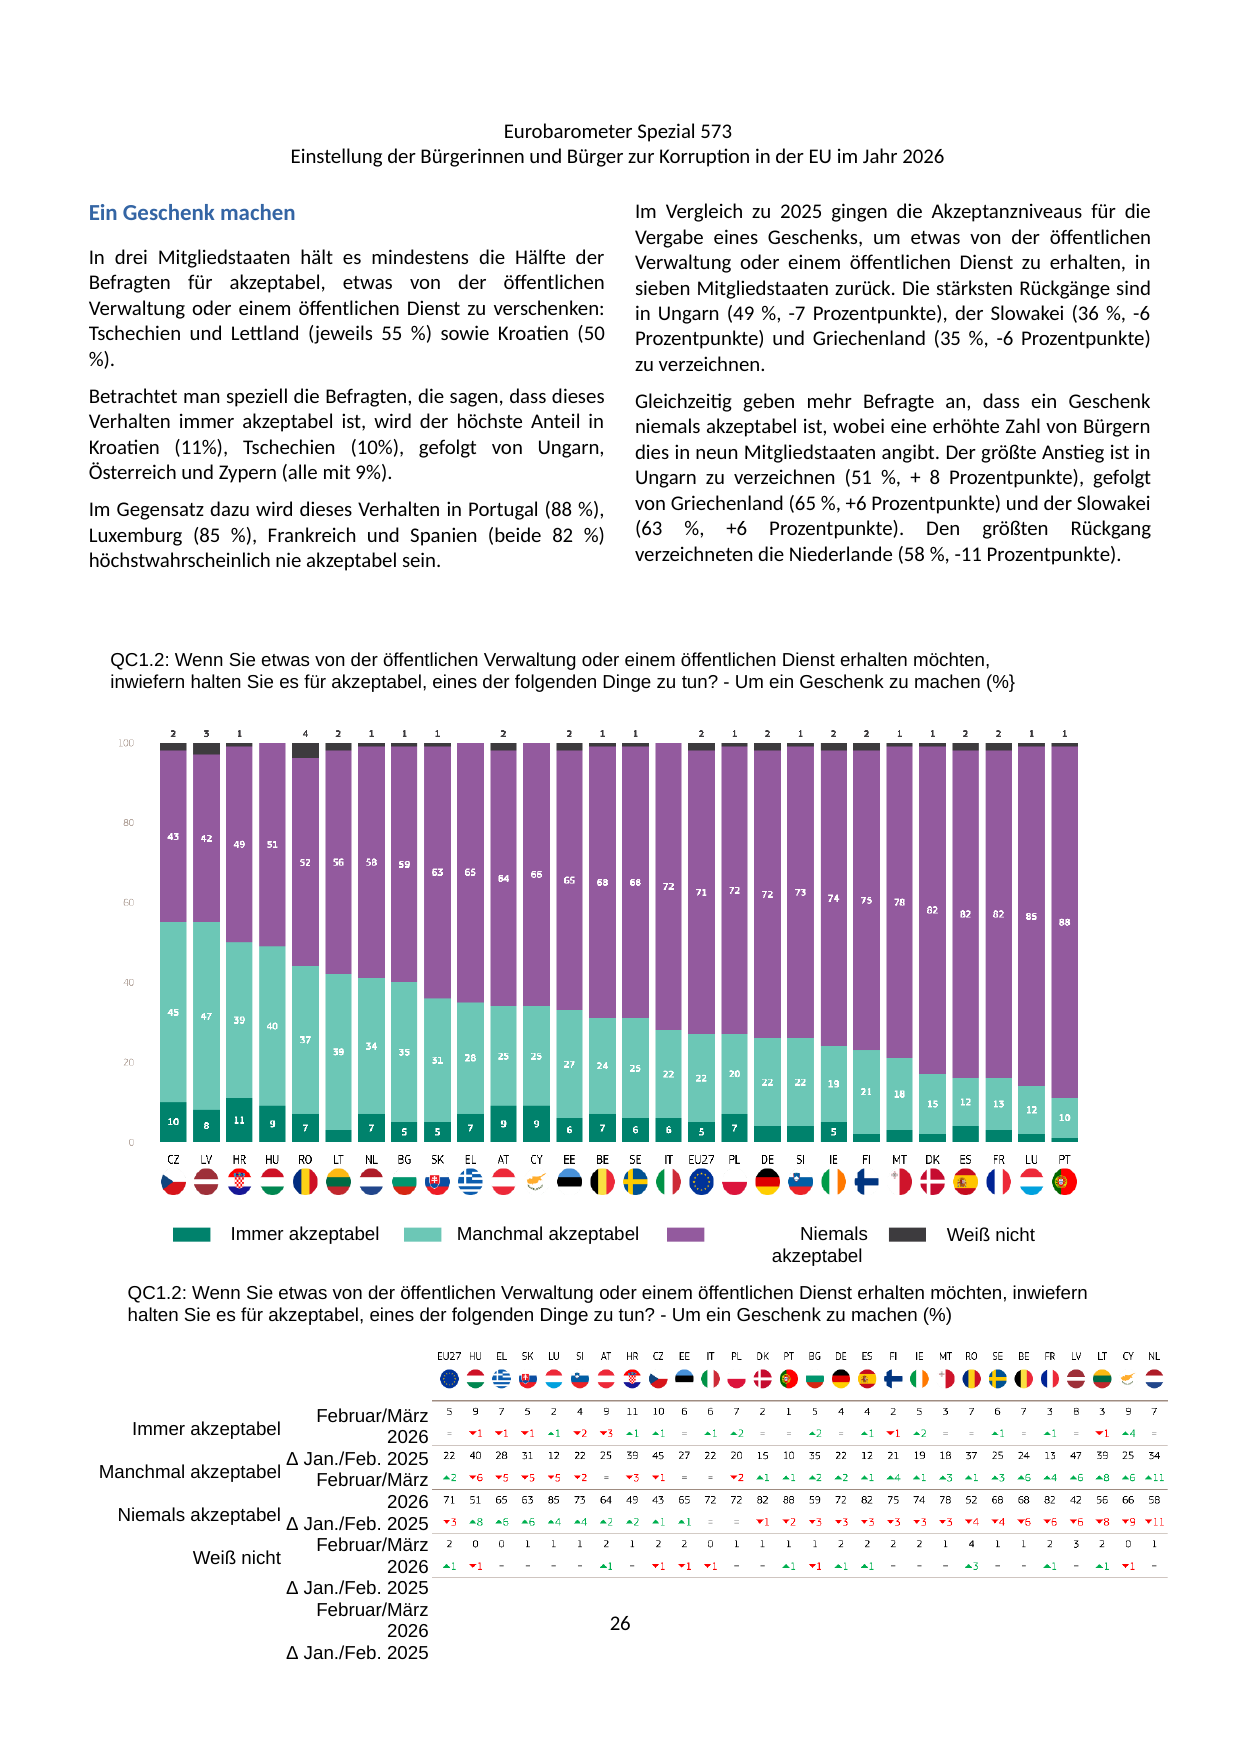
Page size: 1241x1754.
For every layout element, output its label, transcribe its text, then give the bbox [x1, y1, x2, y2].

text Im Gegensatz dazu wird dieses Verhalten in Portugal (88 %), Luxemburg (85 %), Frankreich und Spanien (beide 82 %) höchstwahrscheinlich nie akzeptabel sein. [88, 497, 605, 573]
picture [169, 1227, 926, 1249]
picture [110, 721, 1086, 1202]
picture [804, 1227, 811, 1238]
picture [432, 1339, 1171, 1588]
text Gleichzeitig geben mehr Befragte an, dass ein Geschenk niemals akzeptabel ist, wobei eine erhöhte Zahl von Bürgern dies in neun Mitgliedstaaten angibt. Der größte Anstieg ist in Ungarn zu verzeichnen (51 %, + 8 Prozentpunkte), gefolgt von Griechenland (65 %, +6 Prozentpunkte) und der Slowakei (63 %, +6 Prozentpunkte). Den größten Rückgang verzeichneten die Niederlande (58 %, -11 Prozentpunkte). [635, 388, 1152, 566]
text In drei Mitgliedstaaten hält es mindestens die Hälfte der Befragten für akzeptabel, etwas von der öffentlichen Verwaltung oder einem öffentlichen Dienst zu verschenken: Tschechien und Lettland (jeweils 55 %) sowie Kroatien (50 %). [88, 244, 605, 371]
text Ein Geschenk machen [88, 198, 605, 226]
text Im Vergleich zu 2025 gingen die Akzeptanzniveaus für die Vergabe eines Geschenks, um etwas von der öffentlichen Verwaltung oder einem öffentlichen Dienst zu erhalten, in sieben Mitgliedstaaten zurück. Die stärksten Rückgänge sind in Ungarn (49 %, -7 Prozentpunkte), der Slowakei (36 %, -6 Prozentpunkte) und Griechenland (35 %, -6 Prozentpunkte) zu verzeichnen. [635, 198, 1152, 376]
text Betrachtet man speziell die Befragten, die sagen, dass dieses Verhalten immer akzeptabel ist, wird der höchste Anteil in Kroatien (11%), Tschechien (10%), gefolgt von Ungarn, Österreich und Zypern (alle mit 9%). [88, 383, 605, 485]
picture [460, 1227, 468, 1237]
